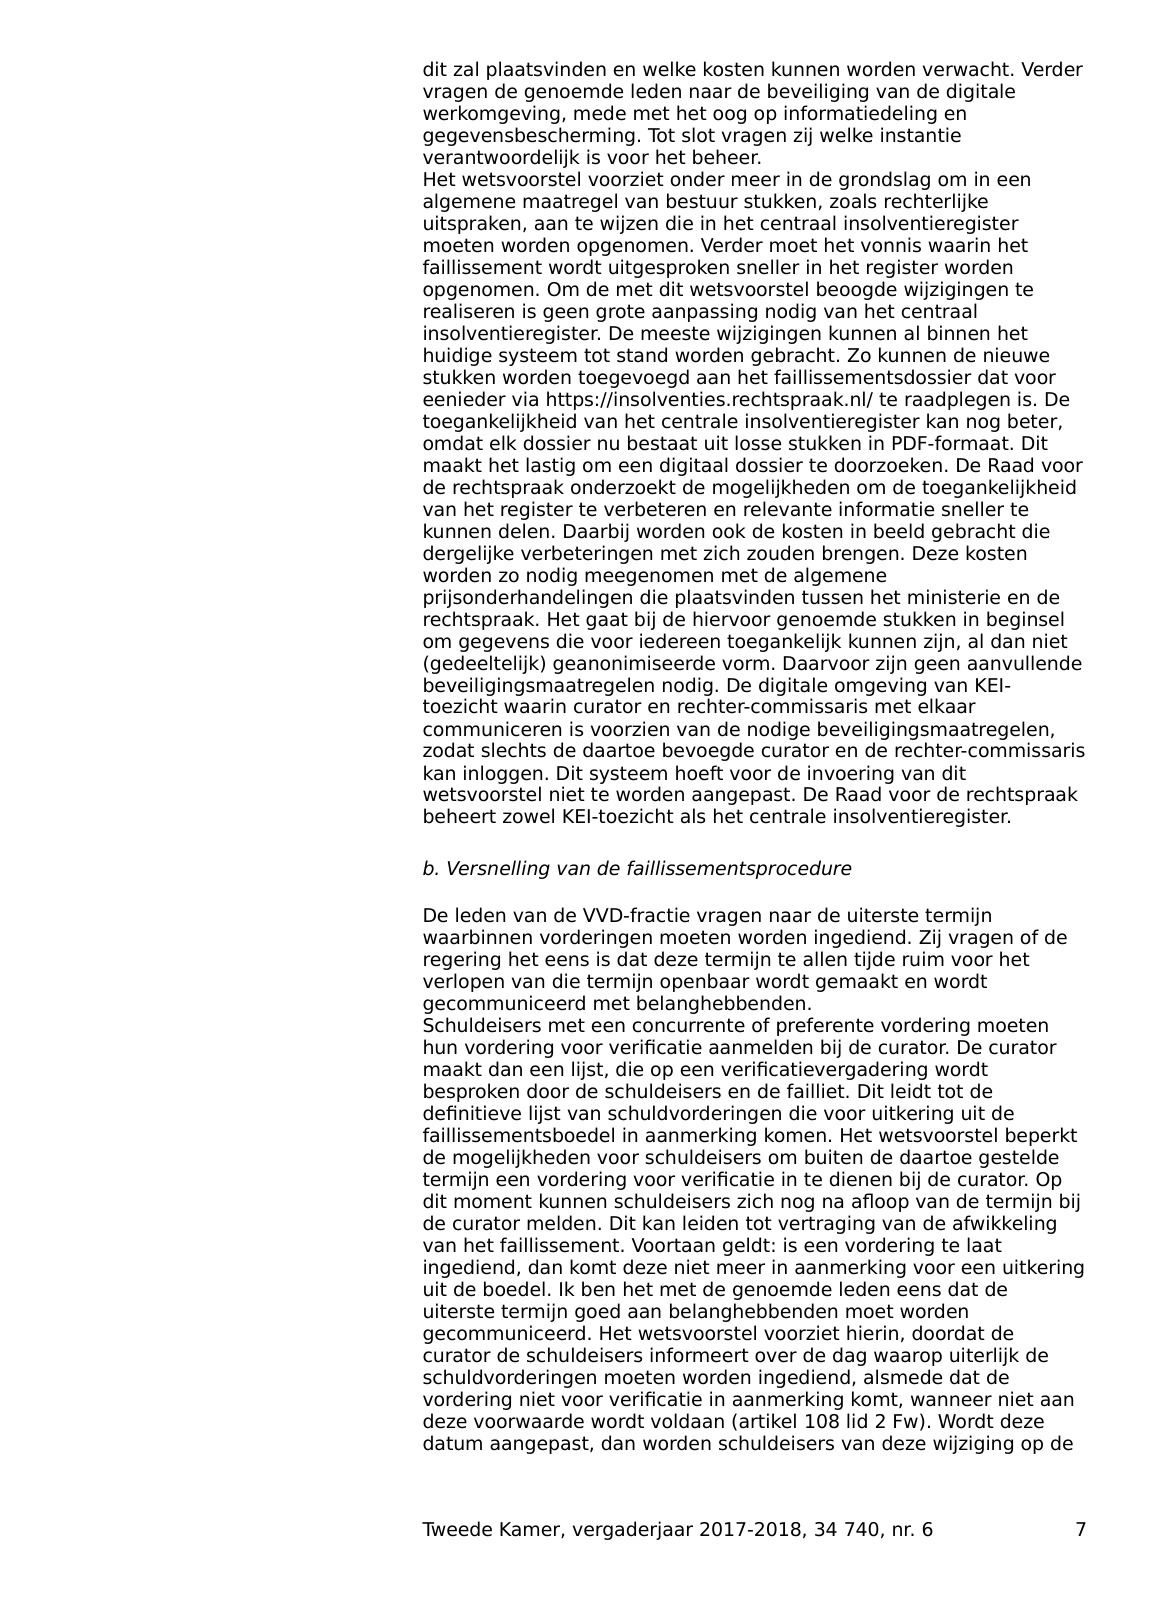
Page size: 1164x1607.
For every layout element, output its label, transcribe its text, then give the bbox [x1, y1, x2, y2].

text dit zal plaatsvinden en welke kosten kunnen worden verwacht. Verder vragen de genoemde leden naar de beveiliging van de digitale werkomgeving, mede met het oog op informatiedeling en gegevensbescherming. Tot slot vragen zij welke instantie verantwoordelijk is voor het beheer. [422, 59, 1087, 169]
subtitle b. Versnelling van de faillissementsprocedure [422, 858, 1087, 880]
text Schuldeisers met een concurrente of preferente vordering moeten hun vordering voor verificatie aanmelden bij de curator. De curator maakt dan een lijst, die op een verificatievergadering wordt besproken door de schuldeisers en de failliet. Dit leidt tot de definitieve lijst van schuldvorderingen die voor uitkering uit de faillissementsboedel in aanmerking komen. Het wetsvoorstel beperkt de mogelijkheden voor schuldeisers om buiten de daartoe gestelde termijn een vordering voor verificatie in te dienen bij de curator. Op dit moment kunnen schuldeisers zich nog na afloop van de termijn bij de curator melden. Dit kan leiden tot vertraging van de afwikkeling van het faillissement. Voortaan geldt: is een vordering te laat ingediend, dan komt deze niet meer in aanmerking voor een uitkering uit de boedel. Ik ben het met de genoemde leden eens dat de uiterste termijn goed aan belanghebbenden moet worden gecommuniceerd. Het wetsvoorstel voorziet hierin, doordat de curator de schuldeisers informeert over de dag waarop uiterlijk de schuldvorderingen moeten worden ingediend, alsmede dat de vordering niet voor verificatie in aanmerking komt, wanneer niet aan deze voorwaarde wordt voldaan (artikel 108 lid 2 Fw). Wordt deze datum aangepast, dan worden schuldeisers van deze wijziging op de [422, 1015, 1087, 1455]
text Het wetsvoorstel voorziet onder meer in de grondslag om in een algemene maatregel van bestuur stukken, zoals rechterlijke uitspraken, aan te wijzen die in het centraal insolventieregister moeten worden opgenomen. Verder moet het vonnis waarin het faillissement wordt uitgesproken sneller in het register worden opgenomen. Om de met dit wetsvoorstel beoogde wijzigingen te realiseren is geen grote aanpassing nodig van het centraal insolventieregister. De meeste wijzigingen kunnen al binnen het huidige systeem tot stand worden gebracht. Zo kunnen de nieuwe stukken worden toegevoegd aan het faillissementsdossier dat voor eenieder via https://insolventies.rechtspraak.nl/ te raadplegen is. De toegankelijkheid van het centrale insolventieregister kan nog beter, omdat elk dossier nu bestaat uit losse stukken in PDF-formaat. Dit maakt het lastig om een digitaal dossier te doorzoeken. De Raad voor de rechtspraak onderzoekt de mogelijkheden om de toegankelijkheid van het register te verbeteren en relevante informatie sneller te kunnen delen. Daarbij worden ook de kosten in beeld gebracht die dergelijke verbeteringen met zich zouden brengen. Deze kosten worden zo nodig meegenomen met de algemene prijsonderhandelingen die plaatsvinden tussen het ministerie en de rechtspraak. Het gaat bij de hiervoor genoemde stukken in beginsel om gegevens die voor iedereen toegankelijk kunnen zijn, al dan niet (gedeeltelijk) geanonimiseerde vorm. Daarvoor zijn geen aanvullende beveiligingsmaatregelen nodig. De digitale omgeving van KEI-toezicht waarin curator en rechter-commissaris met elkaar communiceren is voorzien van de nodige beveiligingsmaatregelen, zodat slechts de daartoe bevoegde curator en de rechter-commissaris kan inloggen. Dit systeem hoeft voor de invoering van dit wetsvoorstel niet te worden aangepast. De Raad voor de rechtspraak beheert zowel KEI-toezicht als het centrale insolventieregister. [422, 169, 1087, 828]
text De leden van de VVD-fractie vragen naar de uiterste termijn waarbinnen vorderingen moeten worden ingediend. Zij vragen of de regering het eens is dat deze termijn te allen tijde ruim voor het verlopen van die termijn openbaar wordt gemaakt en wordt gecommuniceerd met belanghebbenden. [422, 905, 1087, 1015]
